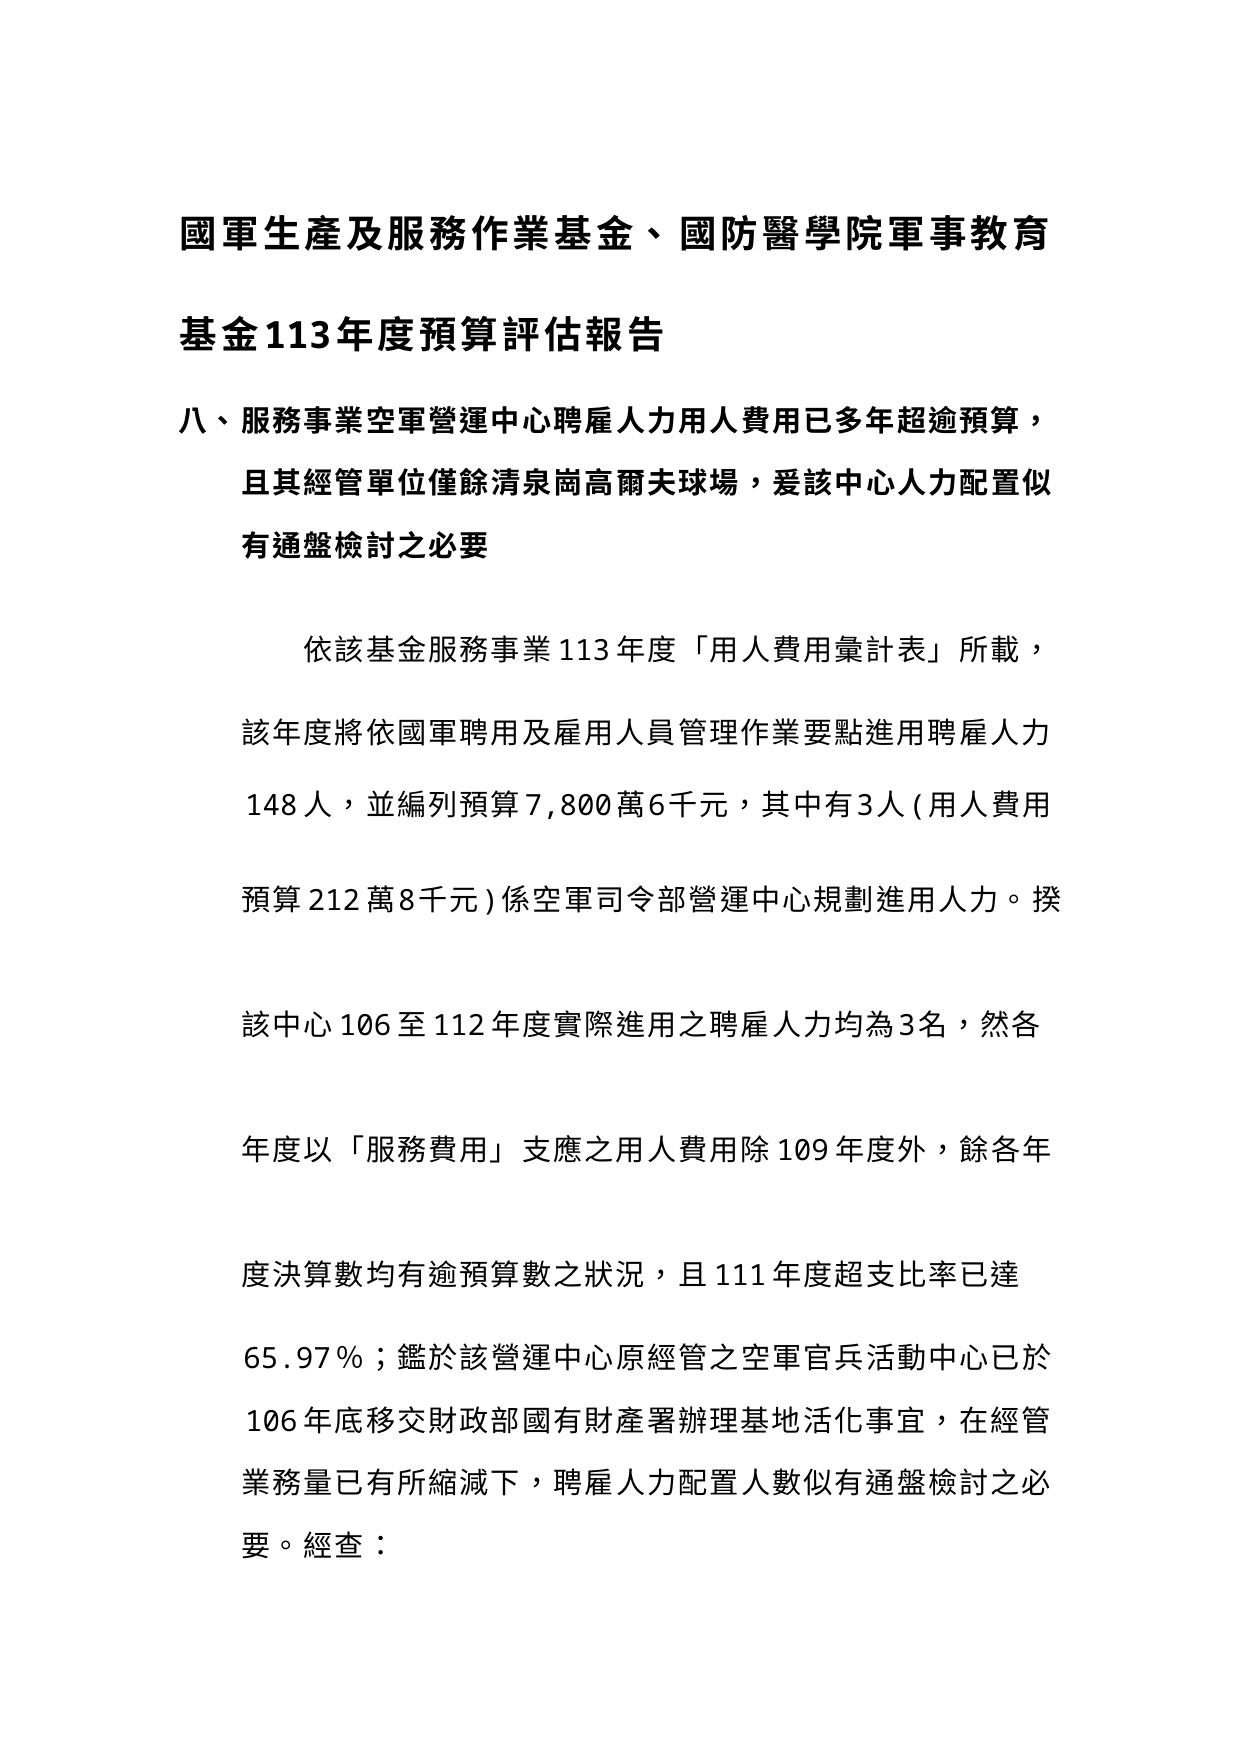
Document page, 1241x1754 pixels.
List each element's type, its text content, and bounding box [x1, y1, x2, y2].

text 國軍生產及服務作業基金、國防醫學院軍事教育基金113年度預算評估報告 [177, 189, 1063, 377]
text 八、服務事業空軍營運中心聘雇人力用人費用已多年超逾預算，且其經管單位僅餘清泉崗高爾夫球場，爰該中心人力配置似有通盤檢討之必要 [177, 377, 1063, 564]
text 依該基金服務事業113年度「用人費用彙計表」所載，該年度將依國軍聘用及雇用人員管理作業要點進用聘雇人力148人，並編列預算7,800萬6千元，其中有3人(用人費用預算212萬8千元)係空軍司令部營運中心規劃進用人力。揆該中心106至112年度實際進用之聘雇人力均為3名，然各年度以「服務費用」支應之用人費用除109年度外，餘各年度決算數均有逾預算數之狀況，且111年度超支比率已達65.97％；鑑於該營運中心原經管之空軍官兵活動中心已於106年底移交財政部國有財產署辦理基地活化事宜，在經管業務量已有所縮減下，聘雇人力配置人數似有通盤檢討之必要。經查： [236, 564, 1063, 1564]
